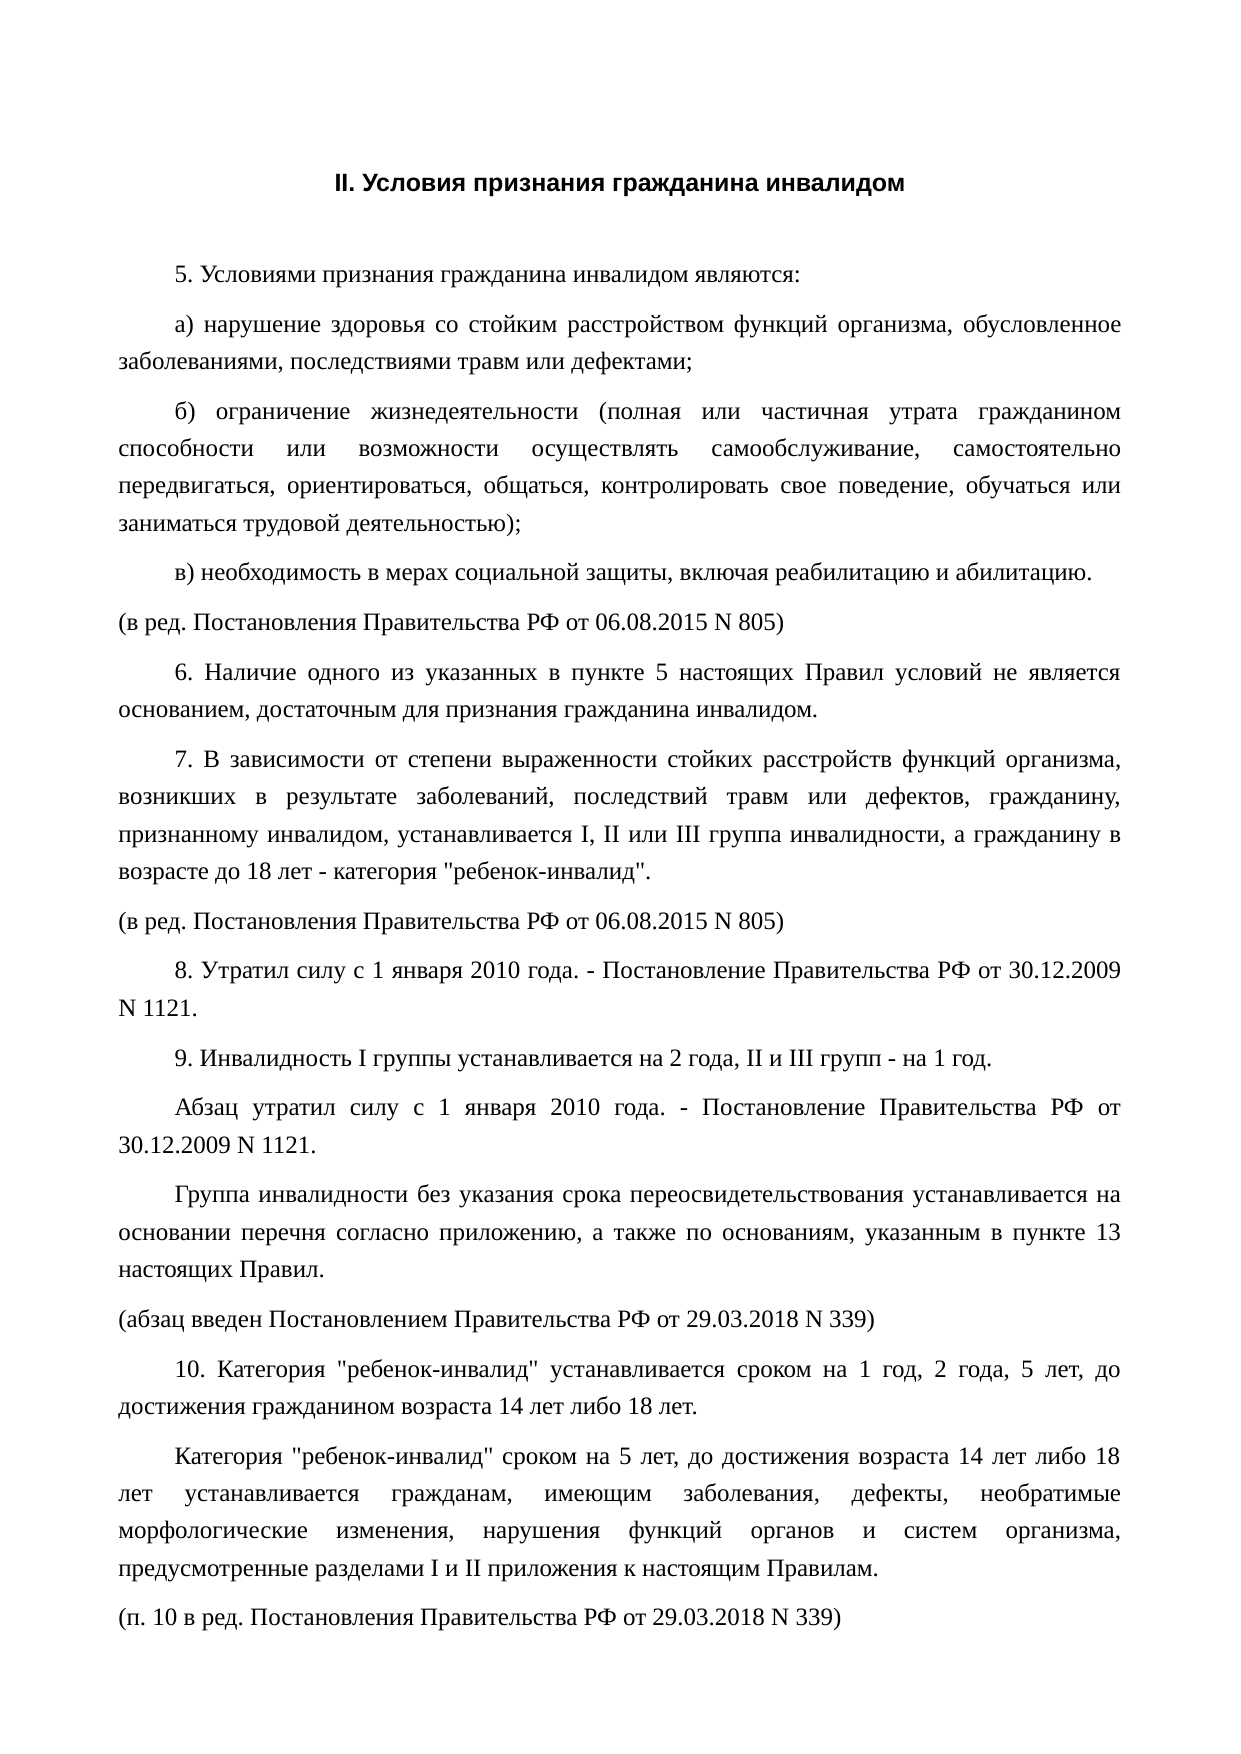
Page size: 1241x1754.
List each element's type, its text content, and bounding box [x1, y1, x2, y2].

text в) необходимость в мерах социальной защиты, включая реабилитацию и абилитацию. [118, 557, 1122, 586]
text (в ред. Постановления Правительства РФ от 06.08.2015 N 805) [118, 906, 1122, 934]
text 7. В зависимости от степени выраженности стойких расстройств функций организма, возникших в результате заболеваний, последствий травм или дефектов, гражданину, признанному инвалидом, устанавливается I, II или III группа инвалидности, а гражданину в возрасте до 18 лет - категория "ребенок-инвалид". [118, 744, 1122, 885]
text Категория "ребенок-инвалид" сроком на 5 лет, до достижения возраста 14 лет либо 18 лет устанавливается гражданам, имеющим заболевания, дефекты, необратимые морфологические изменения, нарушения функций органов и систем организма, предусмотренные разделами I и II приложения к настоящим Правилам. [118, 1441, 1122, 1581]
text 9. Инвалидность I группы устанавливается на 2 года, II и III групп - на 1 год. [118, 1043, 1122, 1071]
text Группа инвалидности без указания срока переосвидетельствования устанавливается на основании перечня согласно приложению, а также по основаниям, указанным в пункте 13 настоящих Правил. [118, 1179, 1122, 1283]
text а) нарушение здоровья со стойким расстройством функций организма, обусловленное заболеваниями, последствиями травм или дефектами; [118, 309, 1122, 375]
text 5. Условиями признания гражданина инвалидом являются: [118, 259, 1122, 288]
text Абзац утратил силу c 1 января 2010 года. - Постановление Правительства РФ от 30.12.2009 N 1121. [118, 1092, 1122, 1158]
text б) ограничение жизнедеятельности (полная или частичная утрата гражданином способности или возможности осуществлять самообслуживание, самостоятельно передвигаться, ориентироваться, общаться, контролировать свое поведение, обучаться или заниматься трудовой деятельностью); [118, 396, 1122, 536]
text (абзац введен Постановлением Правительства РФ от 29.03.2018 N 339) [118, 1304, 1122, 1333]
text 10. Категория "ребенок-инвалид" устанавливается сроком на 1 год, 2 года, 5 лет, до достижения гражданином возраста 14 лет либо 18 лет. [118, 1354, 1122, 1420]
text (в ред. Постановления Правительства РФ от 06.08.2015 N 805) [118, 607, 1122, 636]
text II. Условия признания гражданина инвалидом [118, 168, 1122, 197]
text 8. Утратил силу c 1 января 2010 года. - Постановление Правительства РФ от 30.12.2009 N 1121. [118, 956, 1122, 1022]
text 6. Наличие одного из указанных в пункте 5 настоящих Правил условий не является основанием, достаточным для признания гражданина инвалидом. [118, 657, 1122, 723]
text (п. 10 в ред. Постановления Правительства РФ от 29.03.2018 N 339) [118, 1602, 1122, 1631]
